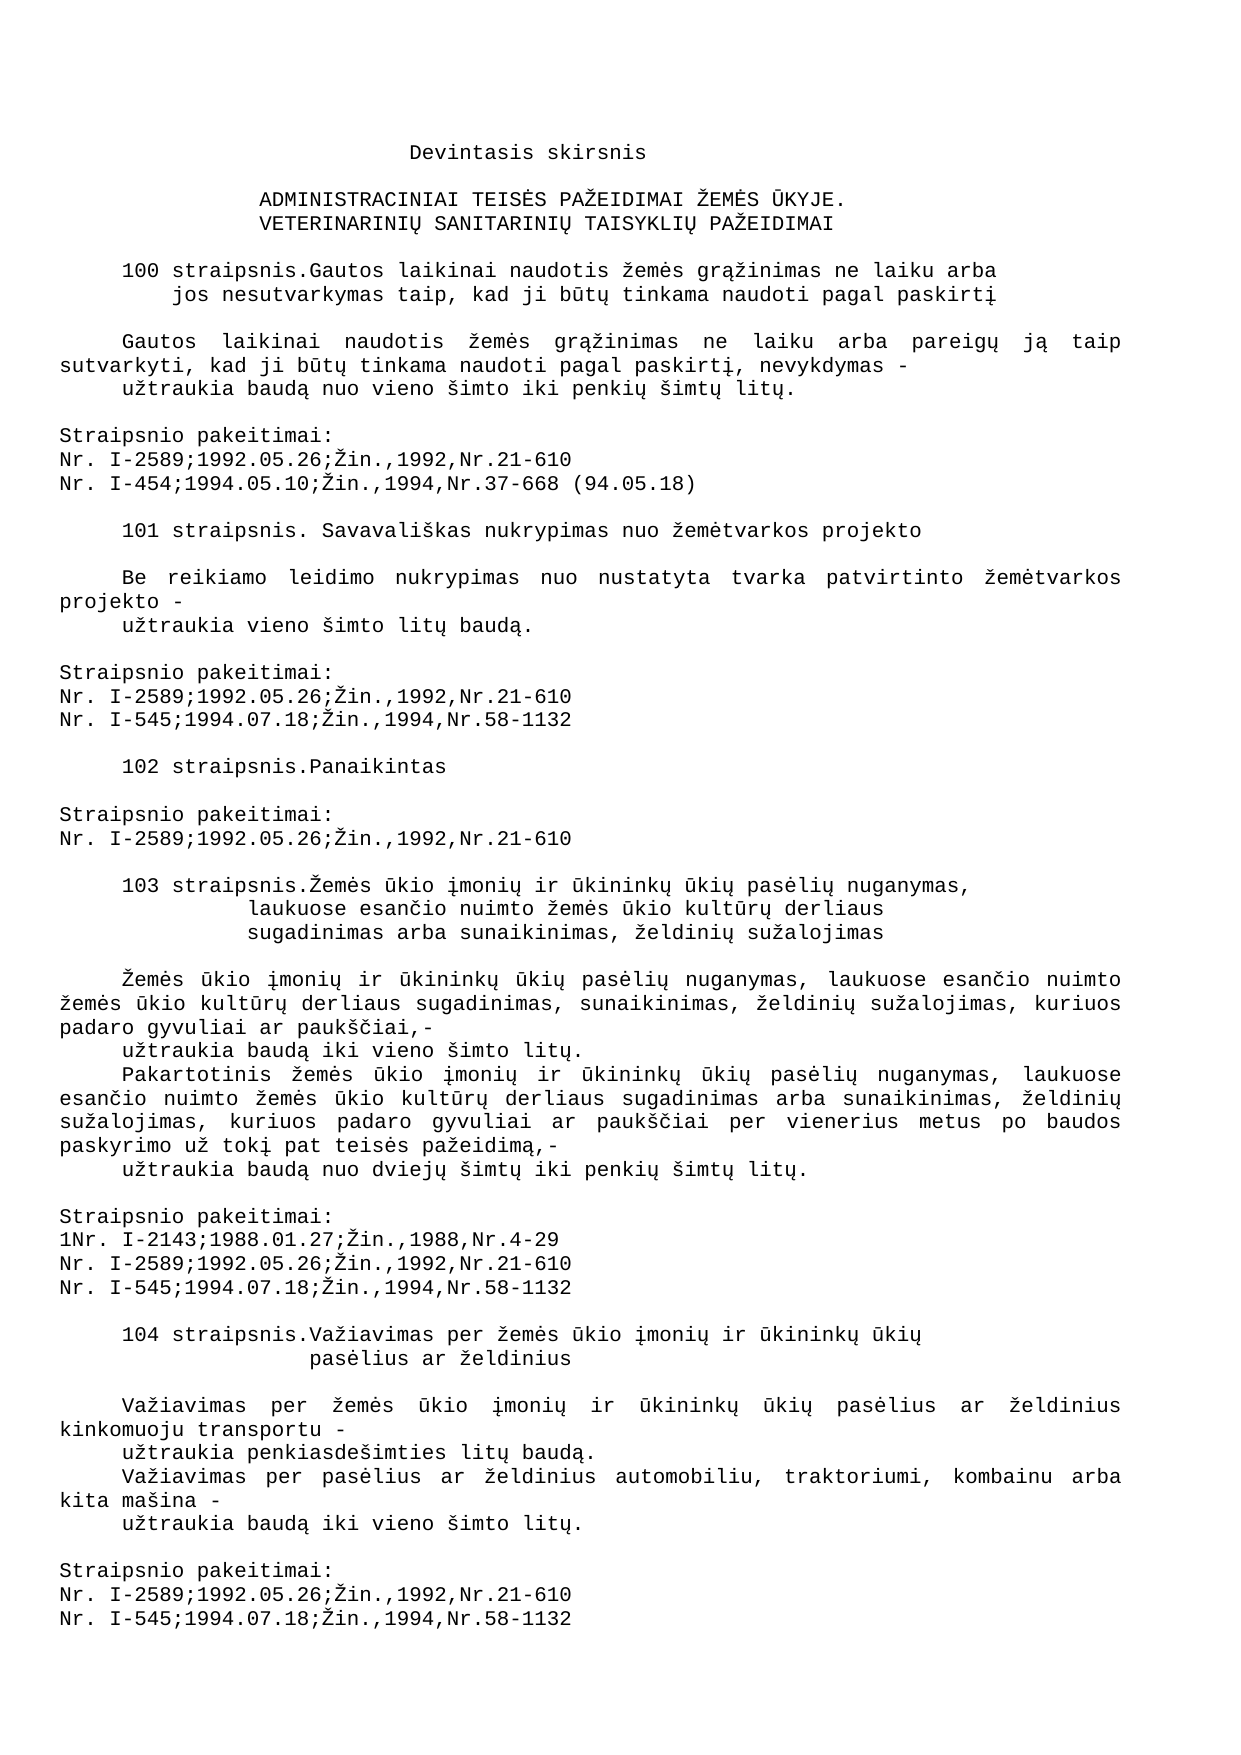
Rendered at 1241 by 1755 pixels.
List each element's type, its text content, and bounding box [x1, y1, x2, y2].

text Nr. I-545;1994.07.18;Žin.,1994,Nr.58-1132 [59, 709, 1122, 733]
text jos nesutvarkymas taip, kad ji būtų tinkama naudoti pagal paskirtį [59, 284, 1122, 307]
text Straipsnio pakeitimai: [59, 1561, 1122, 1584]
text Pakartotinis žemės ūkio įmonių ir ūkininkų ūkių pasėlių nuganymas, laukuose esančio nuimto žemės ūkio kultūrų derliaus sugadinimas arba sunaikinimas, želdinių sužalojimas, kuriuos padaro gyvuliai ar paukščiai per vienerius metus po baudos paskyrimo už tokį pat teisės pažeidimą,- [59, 1064, 1122, 1158]
text užtraukia penkiasdešimties litų baudą. [59, 1442, 1122, 1466]
text Nr. I-2589;1992.05.26;Žin.,1992,Nr.21-610 [59, 449, 1122, 473]
text 102 straipsnis.Panaikintas [59, 757, 1122, 780]
text sugadinimas arba sunaikinimas, želdinių sužalojimas [59, 922, 1122, 946]
text Nr. I-2589;1992.05.26;Žin.,1992,Nr.21-610 [59, 686, 1122, 709]
text Nr. I-545;1994.07.18;Žin.,1994,Nr.58-1132 [59, 1277, 1122, 1300]
text užtraukia baudą iki vieno šimto litų. [59, 1513, 1122, 1537]
text užtraukia baudą iki vieno šimto litų. [59, 1040, 1122, 1064]
text Devintasis skirsnis [59, 142, 1122, 165]
text pasėlius ar želdinius [59, 1348, 1122, 1371]
text Straipsnio pakeitimai: [59, 804, 1122, 827]
text Nr. I-454;1994.05.10;Žin.,1994,Nr.37-668 (94.05.18) [59, 473, 1122, 496]
text 103 straipsnis.Žemės ūkio įmonių ir ūkininkų ūkių pasėlių nuganymas, [59, 875, 1122, 898]
text Žemės ūkio įmonių ir ūkininkų ūkių pasėlių nuganymas, laukuose esančio nuimto žemės ūkio kultūrų derliaus sugadinimas, sunaikinimas, želdinių sužalojimas, kuriuos padaro gyvuliai ar paukščiai,- [59, 969, 1122, 1040]
text ADMINISTRACINIAI TEISĖS PAŽEIDIMAI ŽEMĖS ŪKYJE. [59, 189, 1122, 213]
text laukuose esančio nuimto žemės ūkio kultūrų derliaus [59, 898, 1122, 922]
text užtraukia vieno šimto litų baudą. [59, 615, 1122, 638]
text Straipsnio pakeitimai: [59, 426, 1122, 449]
text Nr. I-2589;1992.05.26;Žin.,1992,Nr.21-610 [59, 1253, 1122, 1277]
text užtraukia baudą nuo dviejų šimtų iki penkių šimtų litų. [59, 1158, 1122, 1182]
text 104 straipsnis.Važiavimas per žemės ūkio įmonių ir ūkininkų ūkių [59, 1324, 1122, 1348]
text Važiavimas per pasėlius ar želdinius automobiliu, traktoriumi, kombainu arba kita mašina - [59, 1466, 1122, 1513]
text Gautos laikinai naudotis žemės grąžinimas ne laiku arba pareigų ją taip sutvarkyti, kad ji būtų tinkama naudoti pagal paskirtį, nevykdymas - [59, 331, 1122, 378]
text 1Nr. I-2143;1988.01.27;Žin.,1988,Nr.4-29 [59, 1229, 1122, 1253]
text Nr. I-545;1994.07.18;Žin.,1994,Nr.58-1132 [59, 1608, 1122, 1631]
text Nr. I-2589;1992.05.26;Žin.,1992,Nr.21-610 [59, 827, 1122, 851]
text 101 straipsnis. Savavališkas nukrypimas nuo žemėtvarkos projekto [59, 520, 1122, 544]
text VETERINARINIŲ SANITARINIŲ TAISYKLIŲ PAŽEIDIMAI [59, 213, 1122, 236]
text užtraukia baudą nuo vieno šimto iki penkių šimtų litų. [59, 378, 1122, 402]
text Nr. I-2589;1992.05.26;Žin.,1992,Nr.21-610 [59, 1584, 1122, 1608]
text Be reikiamo leidimo nukrypimas nuo nustatyta tvarka patvirtinto žemėtvarkos projekto - [59, 567, 1122, 615]
text Straipsnio pakeitimai: [59, 662, 1122, 686]
text 100 straipsnis.Gautos laikinai naudotis žemės grąžinimas ne laiku arba [59, 260, 1122, 284]
text Straipsnio pakeitimai: [59, 1206, 1122, 1229]
text Važiavimas per žemės ūkio įmonių ir ūkininkų ūkių pasėlius ar želdinius kinkomuoju transportu - [59, 1395, 1122, 1442]
